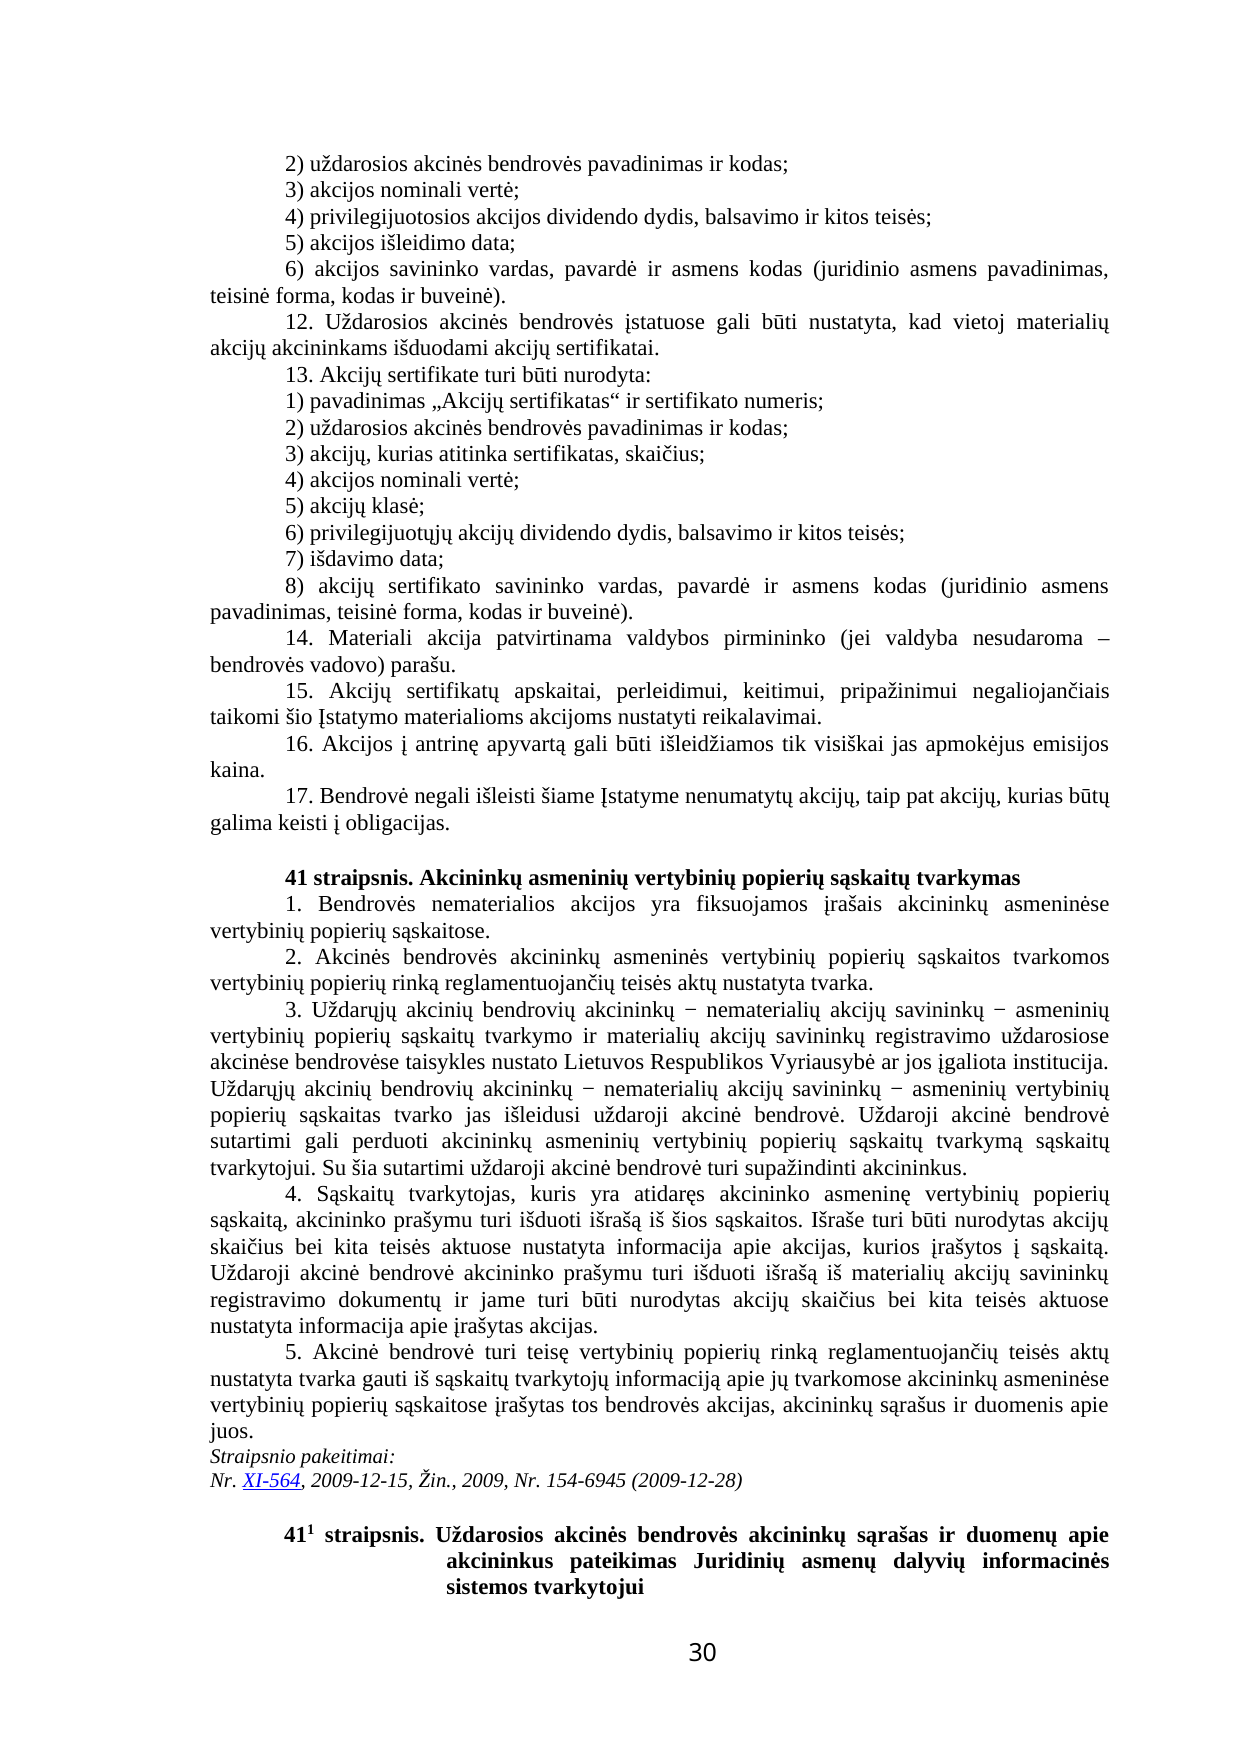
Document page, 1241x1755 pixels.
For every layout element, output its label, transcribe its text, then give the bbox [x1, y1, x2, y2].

text 14. Materiali akcija patvirtinama valdybos pirmininko (jei valdyba nesudaroma – bendrovės vadovo) parašu. [210, 624, 1111, 677]
text 5. Akcinė bendrovė turi teisę vertybinių popierių rinką reglamentuojančių teisės aktų nustatyta tvarka gauti iš sąskaitų tvarkytojų informaciją apie jų tvarkomose akcininkų asmeninėse vertybinių popierių sąskaitose įrašytas tos bendrovės akcijas, akcininkų sąrašus ir duomenis apie juos. [210, 1338, 1111, 1444]
text 16. Akcijos į antrinę apyvartą gali būti išleidžiamos tik visiškai jas apmokėjus emisijos kaina. [210, 730, 1111, 782]
text 4) privilegijuotosios akcijos dividendo dydis, balsavimo ir kitos teisės; [210, 203, 1111, 229]
text 411 straipsnis. Uždarosios akcinės bendrovės akcininkų sąrašas ir duomenų apie akcininkus pateikimas Juridinių asmenų dalyvių informacinės sistemos tvarkytojui [284, 1521, 1110, 1600]
text 1) pavadinimas „Akcijų sertifikatas“ ir sertifikato numeris; [210, 387, 1111, 413]
text 6) privilegijuotųjų akcijų dividendo dydis, balsavimo ir kitos teisės; [210, 519, 1111, 545]
text 3. Uždarųjų akcinių bendrovių akcininkų − nematerialių akcijų savininkų − asmeninių vertybinių popierių sąskaitų tvarkymo ir materialių akcijų savininkų registravimo uždarosiose akcinėse bendrovėse taisykles nustato Lietuvos Respublikos Vyriausybė ar jos įgaliota institucija. Uždarųjų akcinių bendrovių akcininkų − nematerialių akcijų savininkų − asmeninių vertybinių popierių sąskaitas tvarko jas išleidusi uždaroji akcinė bendrovė. Uždaroji akcinė bendrovė sutartimi gali perduoti akcininkų asmeninių vertybinių popierių sąskaitų tvarkymą sąskaitų tvarkytojui. Su šia sutartimi uždaroji akcinė bendrovė turi supažindinti akcininkus. [210, 996, 1111, 1180]
text 15. Akcijų sertifikatų apskaitai, perleidimui, keitimui, pripažinimui negaliojančiais taikomi šio Įstatymo materialioms akcijoms nustatyti reikalavimai. [210, 677, 1111, 730]
text 2) uždarosios akcinės bendrovės pavadinimas ir kodas; [210, 413, 1111, 440]
text 13. Akcijų sertifikate turi būti nurodyta: [210, 361, 1111, 387]
text 2) uždarosios akcinės bendrovės pavadinimas ir kodas; [210, 150, 1111, 176]
text 2. Akcinės bendrovės akcininkų asmeninės vertybinių popierių sąskaitos tvarkomos vertybinių popierių rinką reglamentuojančių teisės aktų nustatyta tvarka. [210, 943, 1111, 996]
text 3) akcijos nominali vertė; [210, 176, 1111, 203]
text 4. Sąskaitų tvarkytojas, kuris yra atidaręs akcininko asmeninę vertybinių popierių sąskaitą, akcininko prašymu turi išduoti išrašą iš šios sąskaitos. Išraše turi būti nurodytas akcijų skaičius bei kita teisės aktuose nustatyta informacija apie akcijas, kurios įrašytos į sąskaitą. Uždaroji akcinė bendrovė akcininko prašymu turi išduoti išrašą iš materialių akcijų savininkų registravimo dokumentų ir jame turi būti nurodytas akcijų skaičius bei kita teisės aktuose nustatyta informacija apie įrašytas akcijas. [210, 1180, 1111, 1338]
text 41 straipsnis. Akcininkų asmeninių vertybinių popierių sąskaitų tvarkymas [210, 864, 1111, 890]
text 3) akcijų, kurias atitinka sertifikatas, skaičius; [210, 440, 1111, 466]
text 4) akcijos nominali vertė; [210, 466, 1111, 493]
text Nr. XI-564, 2009-12-15, Žin., 2009, Nr. 154-6945 (2009-12-28) [210, 1468, 1120, 1492]
text 17. Bendrovė negali išleisti šiame Įstatyme nenumatytų akcijų, taip pat akcijų, kurias būtų galima keisti į obligacijas. [210, 782, 1111, 835]
text 12. Uždarosios akcinės bendrovės įstatuose gali būti nustatyta, kad vietoj materialių akcijų akcininkams išduodami akcijų sertifikatai. [210, 308, 1111, 361]
text 7) išdavimo data; [210, 545, 1111, 572]
text 1. Bendrovės nematerialios akcijos yra fiksuojamos įrašais akcininkų asmeninėse vertybinių popierių sąskaitose. [210, 890, 1111, 943]
text 6) akcijos savininko vardas, pavardė ir asmens kodas (juridinio asmens pavadinimas, teisinė forma, kodas ir buveinė). [210, 255, 1111, 308]
text Straipsnio pakeitimai: [210, 1444, 1111, 1468]
text 5) akcijos išleidimo data; [210, 229, 1111, 255]
text 5) akcijų klasė; [210, 493, 1111, 519]
text 8) akcijų sertifikato savininko vardas, pavardė ir asmens kodas (juridinio asmens pavadinimas, teisinė forma, kodas ir buveinė). [210, 572, 1111, 624]
